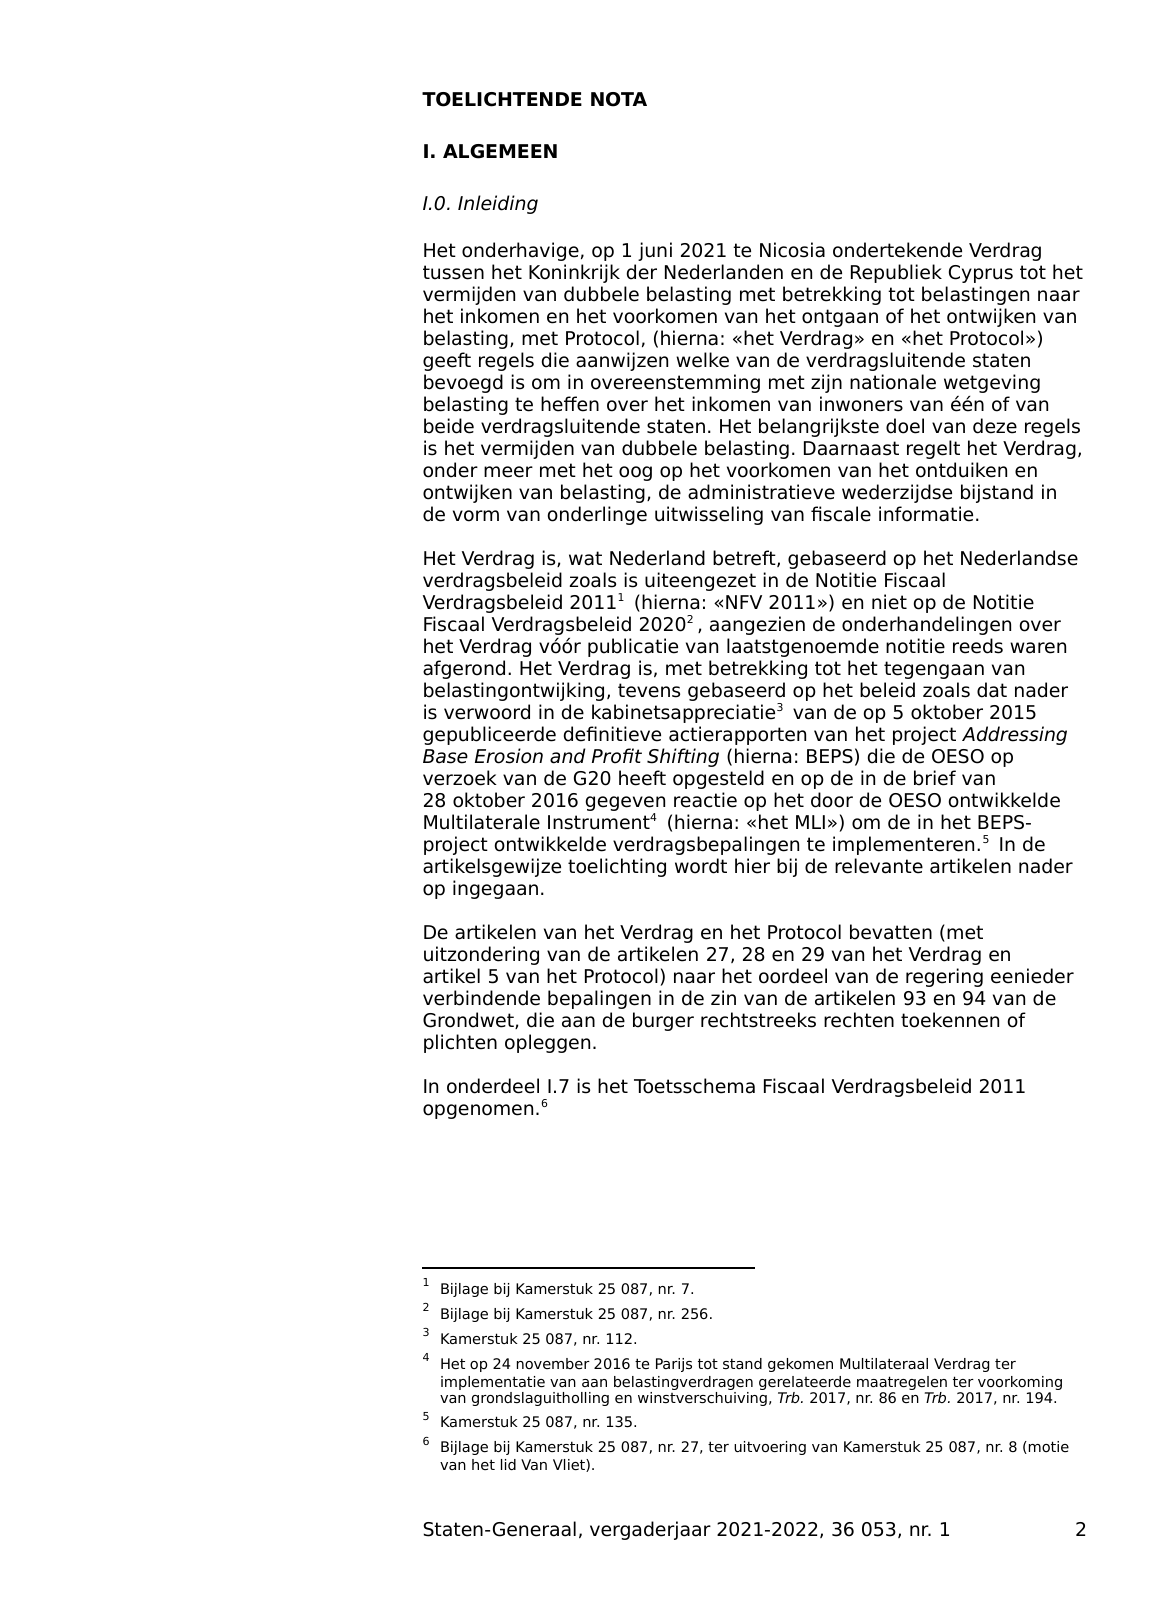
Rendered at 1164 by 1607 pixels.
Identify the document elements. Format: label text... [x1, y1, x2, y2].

text Het Verdrag is, wat Nederland betreft, gebaseerd op het Nederlandse verdragsbeleid zoals is uiteengezet in de Notitie Fiscaal Verdragsbeleid 2011 (hierna: «NFV 2011») en niet op de Notitie Fiscaal Verdragsbeleid 2020, aangezien de onderhandelingen over het Verdrag vóór publicatie van laatstgenoemde notitie reeds waren afgerond. Het Verdrag is, met betrekking tot het tegengaan van belastingontwijking, tevens gebaseerd op het beleid zoals dat nader is verwoord in de kabinetsappreciatie van de op 5 oktober 2015 gepubliceerde definitieve actierapporten van het project Addressing Base Erosion and Profit Shifting (hierna: BEPS) die de OESO op verzoek van de G20 heeft opgesteld en op de in de brief van 28 oktober 2016 gegeven reactie op het door de OESO ontwikkelde Multilaterale Instrument (hierna: «het MLI») om de in het BEPS-project ontwikkelde verdragsbepalingen te implementeren. In de artikelsgewijze toelichting wordt hier bij de relevante artikelen nader op ingegaan. [422, 548, 1087, 899]
text In onderdeel I.7 is het Toetsschema Fiscaal Verdragsbeleid 2011 opgenomen. [422, 1076, 1087, 1120]
subtitle TOELICHTENDE NOTA [422, 89, 1087, 111]
text Het onderhavige, op 1 juni 2021 te Nicosia ondertekende Verdrag tussen het Koninkrijk der Nederlanden en de Republiek Cyprus tot het vermijden van dubbele belasting met betrekking tot belastingen naar het inkomen en het voorkomen van het ontgaan of het ontwijken van belasting, met Protocol, (hierna: «het Verdrag» en «het Protocol») geeft regels die aanwijzen welke van de verdragsluitende staten bevoegd is om in overeenstemming met zijn nationale wetgeving belasting te heffen over het inkomen van inwoners van één of van beide verdragsluitende staten. Het belangrijkste doel van deze regels is het vermijden van dubbele belasting. Daarnaast regelt het Verdrag, onder meer met het oog op het voorkomen van het ontduiken en ontwijken van belasting, de administratieve wederzijdse bijstand in de vorm van onderlinge uitwisseling van fiscale informatie. [422, 240, 1087, 526]
subtitle I. ALGEMEEN [422, 141, 1087, 163]
text De artikelen van het Verdrag en het Protocol bevatten (met uitzondering van de artikelen 27, 28 en 29 van het Verdrag en artikel 5 van het Protocol) naar het oordeel van de regering eenieder verbindende bepalingen in de zin van de artikelen 93 en 94 van de Grondwet, die aan de burger rechtstreeks rechten toekennen of plichten opleggen. [422, 922, 1087, 1054]
subtitle I.0. Inleiding [422, 193, 1087, 215]
text Het op 24 november 2016 te Parijs tot stand gekomen Multilateraal Verdrag ter implementatie van aan belastingverdragen gerelateerde maatregelen ter voorkoming van grondslaguitholling en winstverschuiving, Trb. 2017, nr. 86 en Trb. 2017, nr. 194. [422, 1352, 1087, 1407]
text Bijlage bij Kamerstuk 25 087, nr. 7. [422, 1277, 1087, 1299]
text Bijlage bij Kamerstuk 25 087, nr. 256. [422, 1302, 1087, 1324]
text Kamerstuk 25 087, nr. 112. [422, 1327, 1087, 1349]
text Kamerstuk 25 087, nr. 135. [422, 1410, 1087, 1432]
text Bijlage bij Kamerstuk 25 087, nr. 27, ter uitvoering van Kamerstuk 25 087, nr. 8 (motie van het lid Van Vliet). [422, 1435, 1087, 1474]
